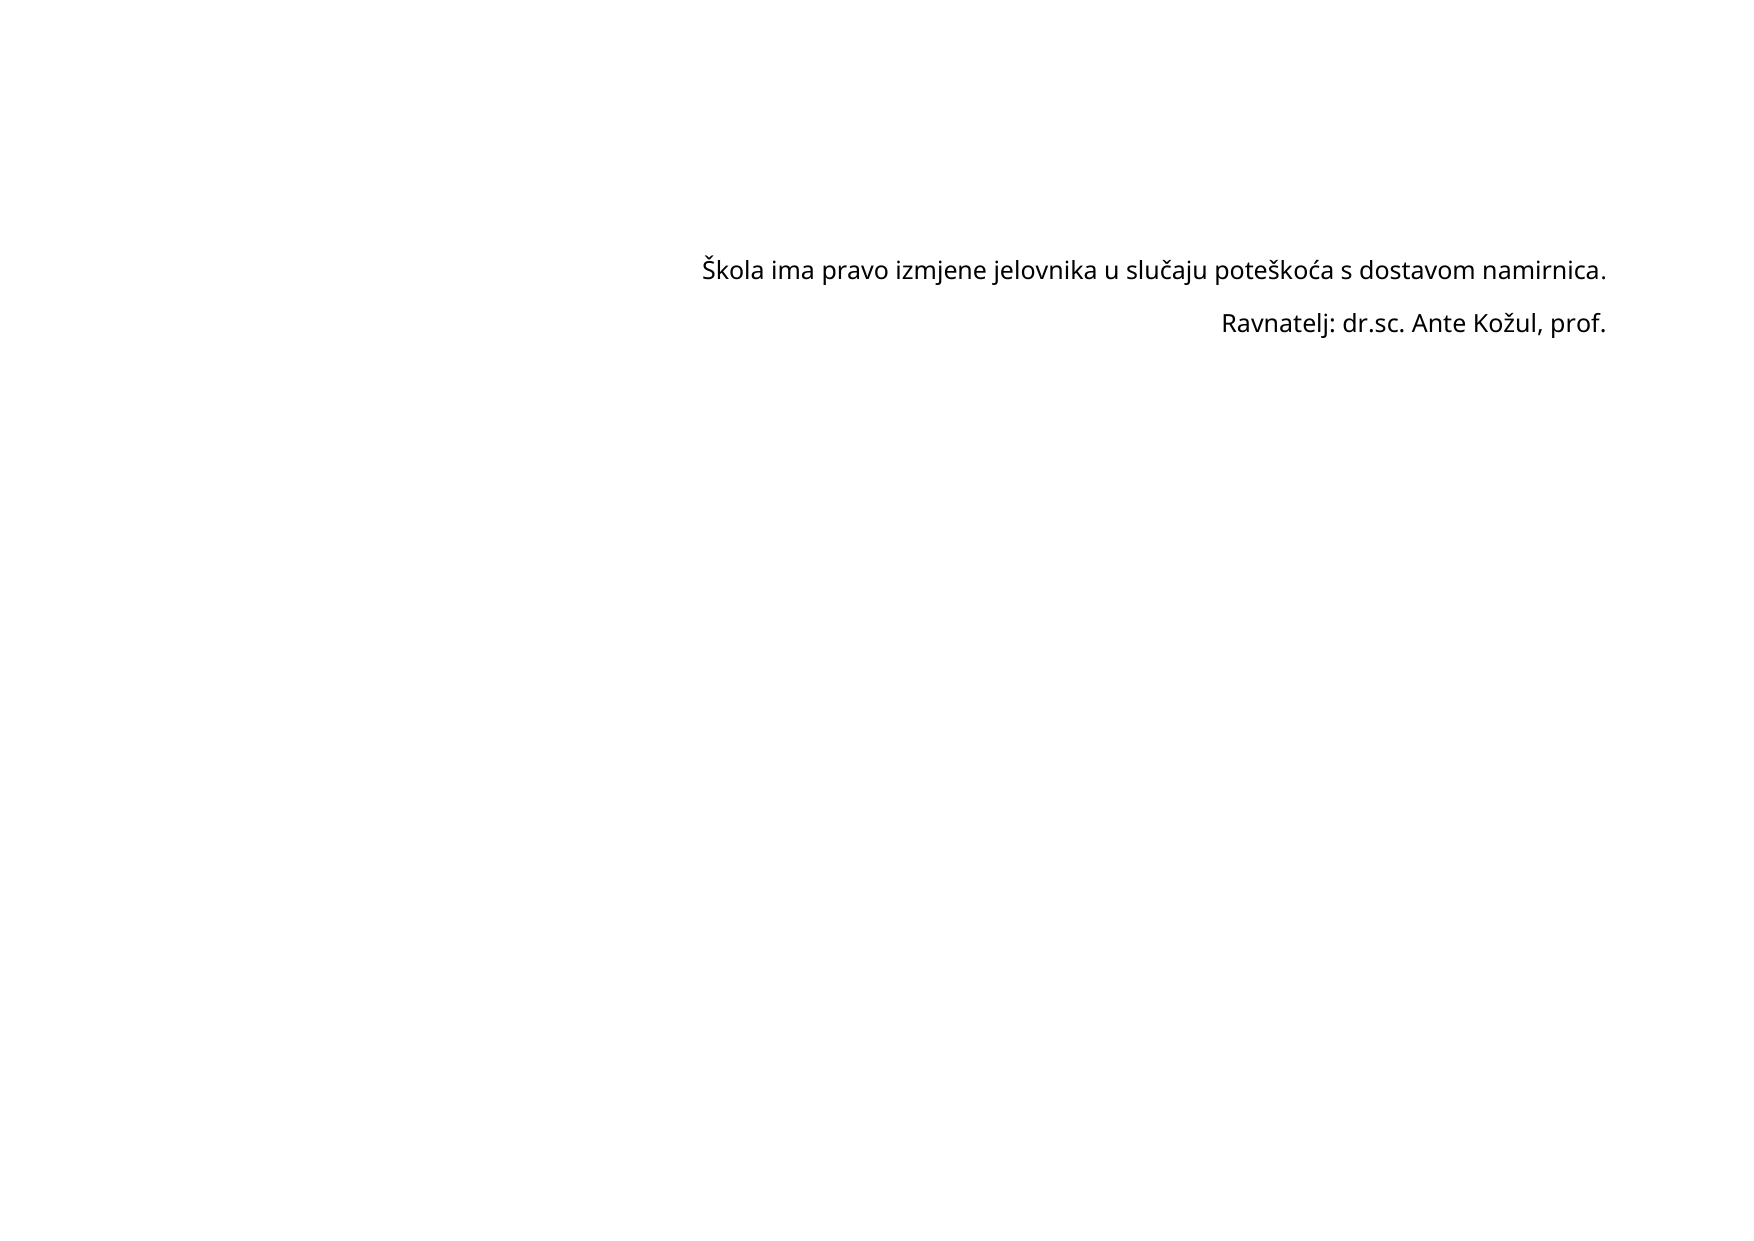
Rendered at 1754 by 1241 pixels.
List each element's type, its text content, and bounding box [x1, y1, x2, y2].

text Ravnatelj: dr.sc. Ante Kožul, prof. [148, 306, 1606, 340]
text Škola ima pravo izmjene jelovnika u slučaju poteškoća s dostavom namirnica. [148, 253, 1606, 287]
